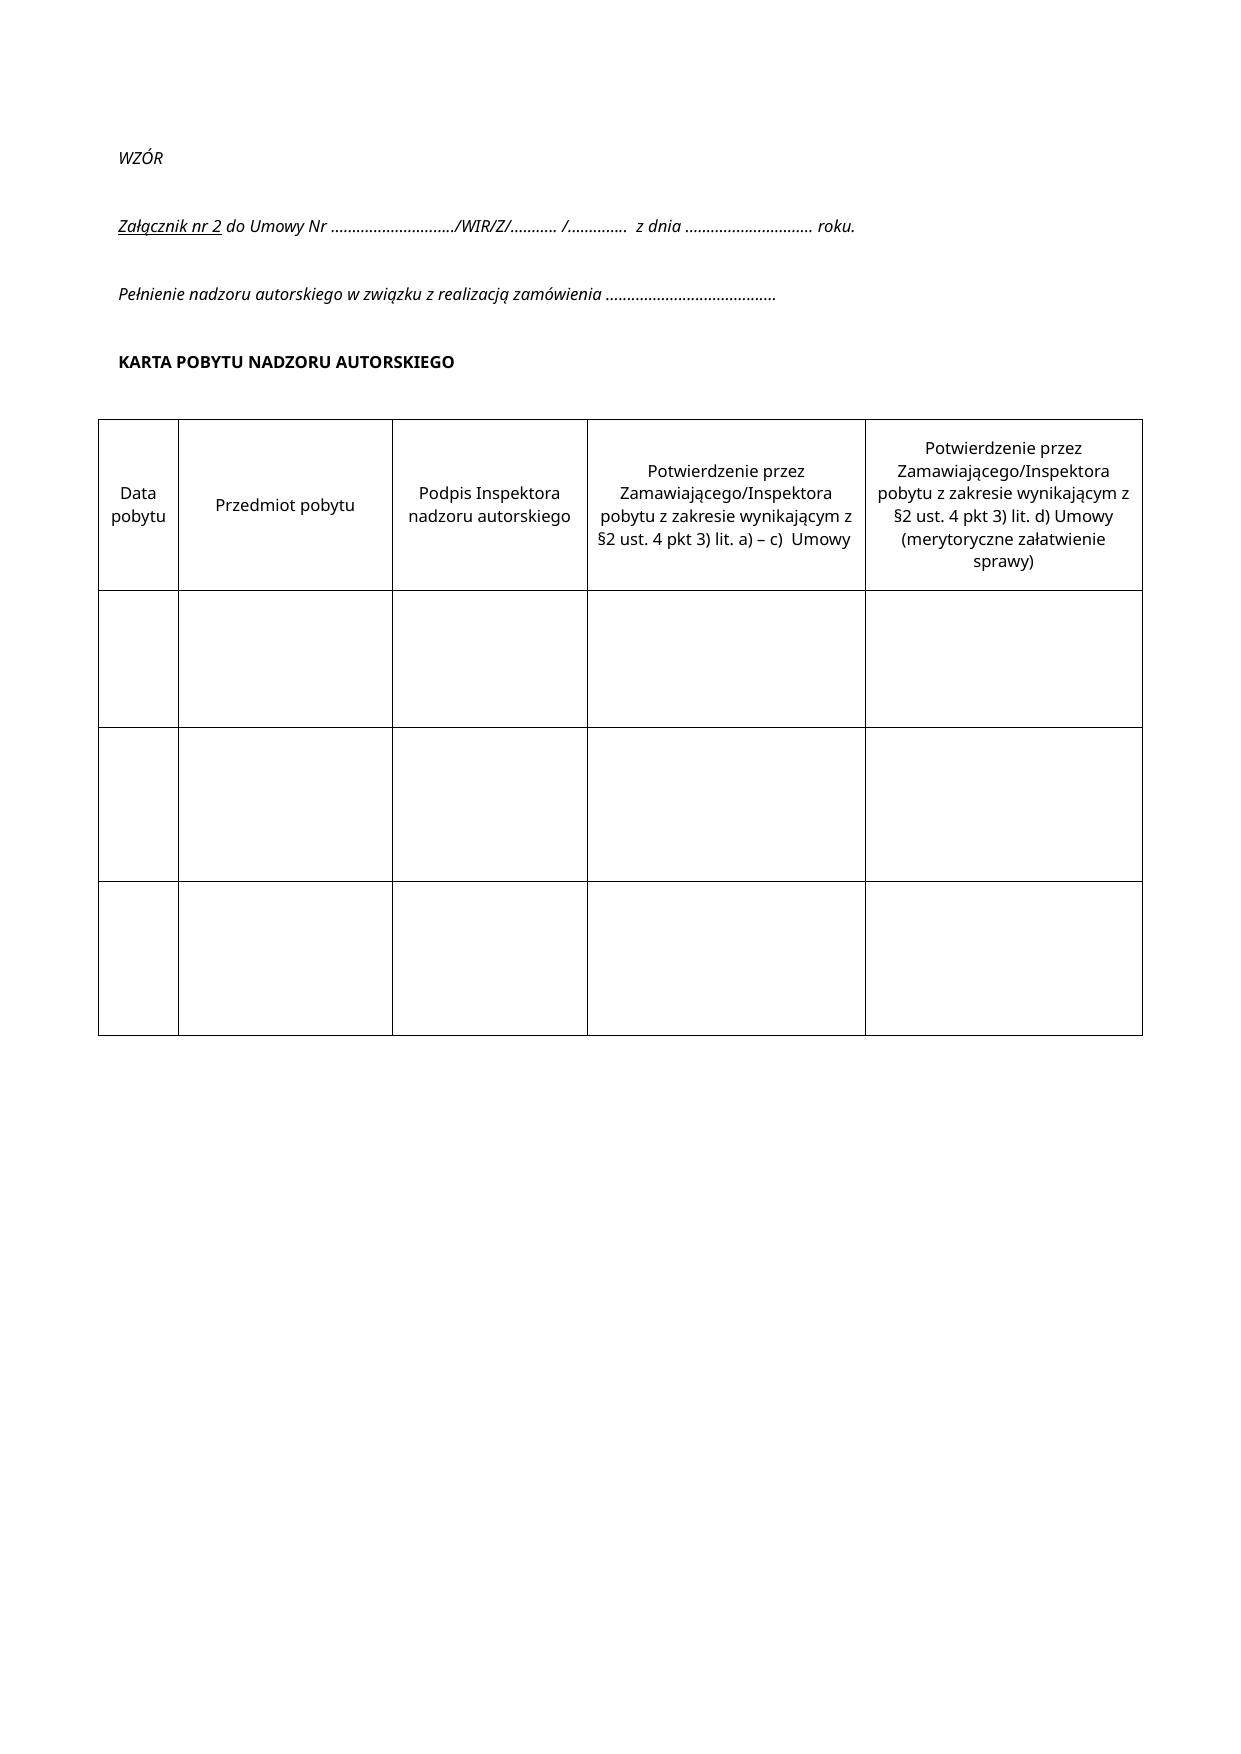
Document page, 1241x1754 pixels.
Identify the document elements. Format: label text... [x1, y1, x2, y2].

text Załącznik nr 2 do Umowy Nr ………………………../WIR/Z/........... /………….. z dnia ………………………… roku. [118, 215, 1122, 237]
table_cell [393, 728, 587, 881]
table_header Potwierdzenie przez Zamawiającego/Inspektora pobytu z zakresie wynikającym z §2 ust. 4 pkt 3) lit. d) Umowy (merytoryczne załatwienie sprawy) [866, 420, 1142, 590]
table_cell [393, 591, 587, 727]
text KARTA POBYTU NADZORU AUTORSKIEGO [118, 351, 1122, 374]
table_cell [866, 728, 1142, 881]
table_cell [588, 591, 865, 727]
table_cell [588, 882, 865, 1035]
text WZÓR [118, 147, 1122, 169]
table_cell [393, 882, 587, 1035]
table_cell [99, 728, 178, 881]
text Pełnienie nadzoru autorskiego w związku z realizacją zamówienia ........................................ [118, 283, 1122, 306]
table_cell [179, 728, 392, 881]
table_cell [866, 591, 1142, 727]
table_header Data pobytu [99, 420, 178, 590]
table_cell [588, 728, 865, 881]
table_header Przedmiot pobytu [179, 420, 392, 590]
table_cell [179, 882, 392, 1035]
table_cell [866, 882, 1142, 1035]
table_header Podpis Inspektora nadzoru autorskiego [393, 420, 587, 590]
table_cell [99, 882, 178, 1035]
table_header Potwierdzenie przez Zamawiającego/Inspektora pobytu z zakresie wynikającym z §2 ust. 4 pkt 3) lit. a) – c) Umowy [588, 420, 865, 590]
table_cell [179, 591, 392, 727]
table_cell [99, 591, 178, 727]
